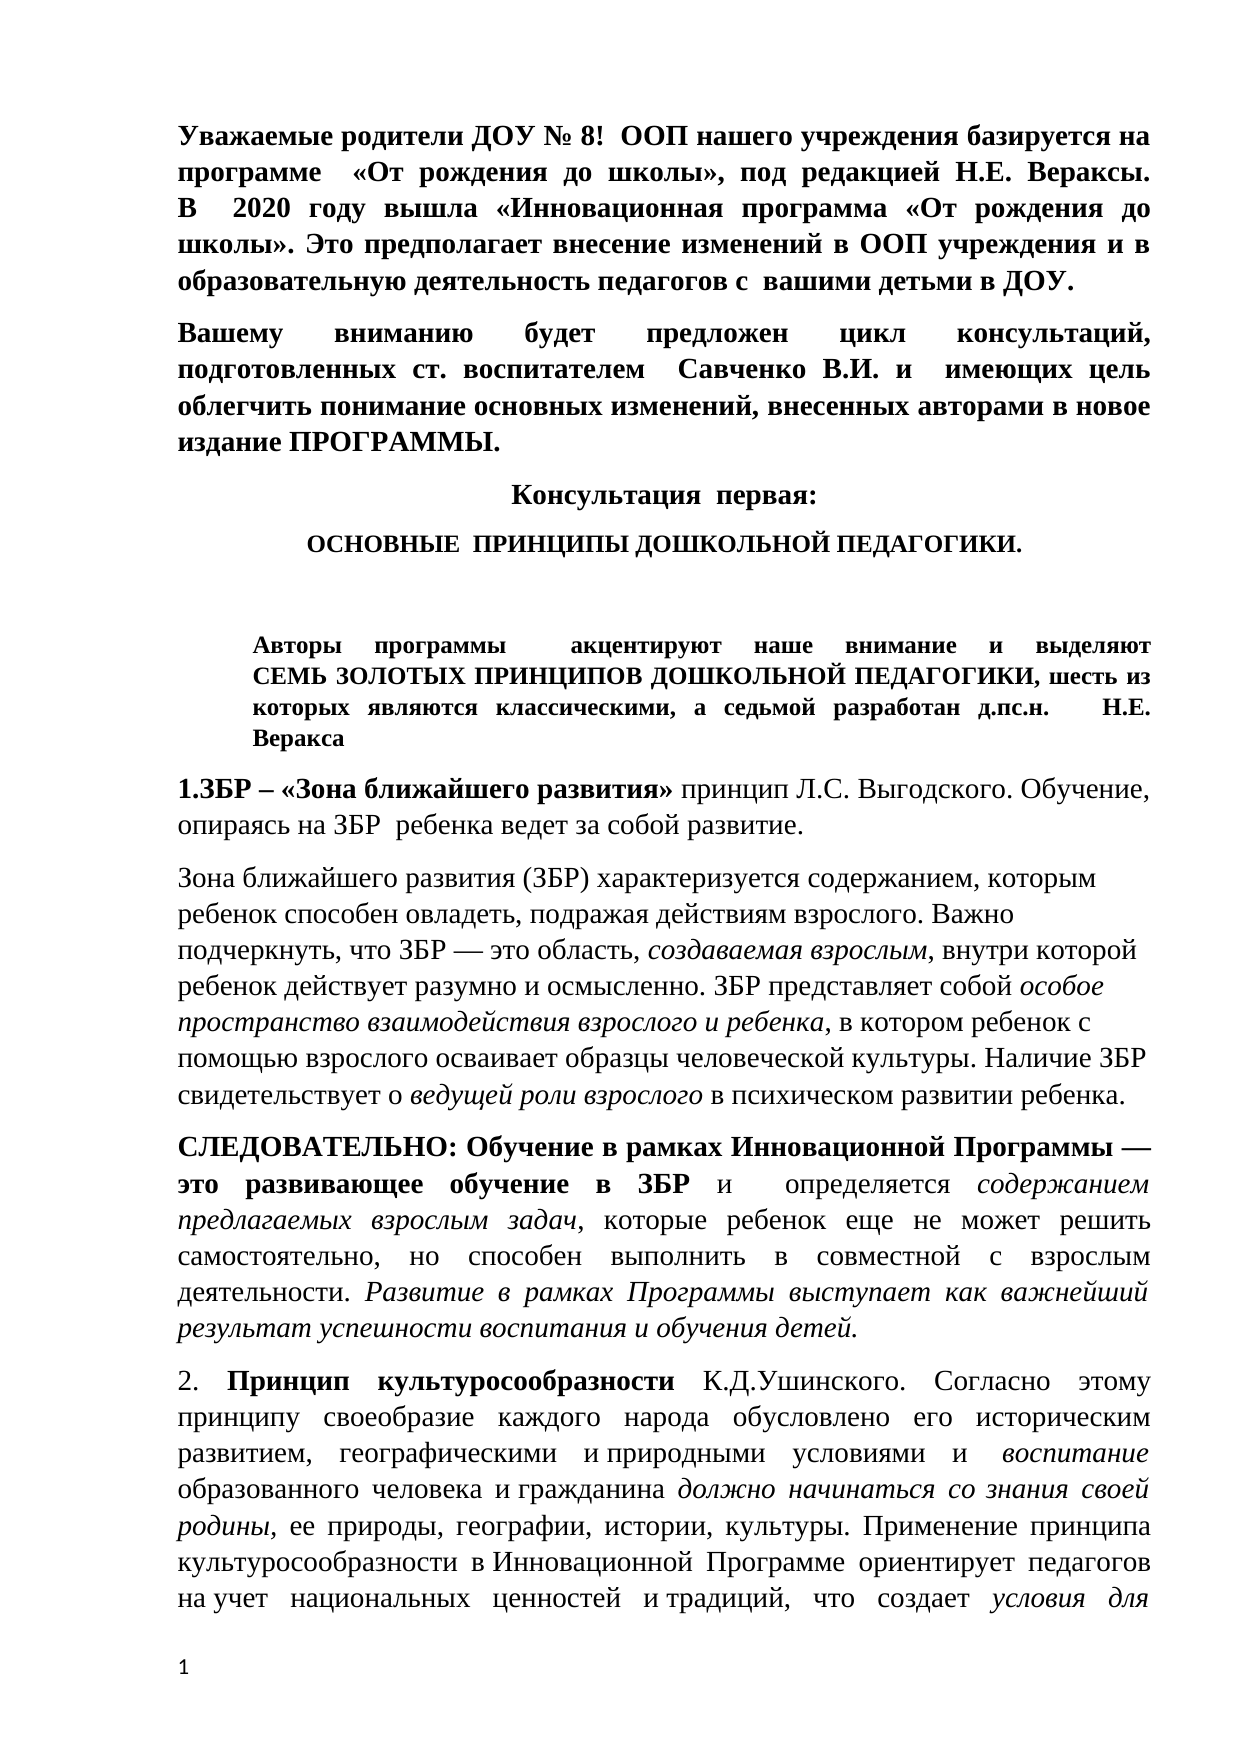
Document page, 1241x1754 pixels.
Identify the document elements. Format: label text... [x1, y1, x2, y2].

text 1.ЗБР – «Зона ближайшего развития» принцип Л.С. Выгодского. Обучение, опираясь на ЗБР ребенка ведет за собой развитие. [177, 771, 1152, 841]
text СЛЕДОВАТЕЛЬНО: Обучение в рамках Инновационной Программы — это развивающее обучение в ЗБР и определяется содержанием предлагаемых взрослым задач, которые ребенок еще не может решить самостоятельно, но способен выполнить в совместной с взрослым деятельности. Развитие в рамках Программы выступает как важнейший результат успешности воспитания и обучения детей. [177, 1129, 1152, 1344]
text Консультация первая: [177, 477, 1152, 510]
text 2. Принцип культуросообразности К.Д.Ушинского. Согласно этому принципу своеобразие каждого народа обусловлено его историческим развитием, географическими и природными условиями и воспитание образованного человека и гражданина должно начинаться со знания своей родины, ее природы, географии, истории, культуры. Применение принципа культуросообразности в Инновационной Программе ориентирует педагогов на учет национальных ценностей и традиций, что создает условия для [177, 1363, 1152, 1613]
list Авторы программы акцентируют наше внимание и выделяют СЕМЬ ЗОЛОТЫХ ПРИНЦИПОВ ДОШКОЛЬНОЙ ПЕДАГОГИКИ, шесть из которых являются классическими, а седьмой разработан д.пс.н. Н.Е. Веракса [252, 630, 1152, 752]
text Зона ближайшего развития (ЗБР) характеризуется содержанием, которым ребенок способен овладеть, подражая действиям взрослого. Важно подчеркнуть, что ЗБР — это область, создаваемая взрослым, внутри которой ребенок действует разумно и осмысленно. ЗБР представляет собой особое пространство взаимодействия взрослого и ребенка, в котором ребенок с помощью взрослого осваивает образцы человеческой культуры. Наличие ЗБР свидетельствует о ведущей роли взрослого в психическом развитии ребенка. [177, 860, 1152, 1110]
text Уважаемые родители ДОУ № 8! ООП нашего учреждения базируется на программе «От рождения до школы», под редакцией Н.Е. Вераксы. В 2020 году вышла «Инновационная программа «От рождения до школы». Это предполагает внесение изменений в ООП учреждения и в образовательную деятельность педагогов с вашими детьми в ДОУ. [177, 118, 1152, 296]
text ОСНОВНЫЕ ПРИНЦИПЫ ДОШКОЛЬНОЙ ПЕДАГОГИКИ. [177, 529, 1152, 558]
text Вашему вниманию будет предложен цикл консультаций, подготовленных ст. воспитателем Савченко В.И. и имеющих цель облегчить понимание основных изменений, внесенных авторами в новое издание ПРОГРАММЫ. [177, 316, 1152, 457]
